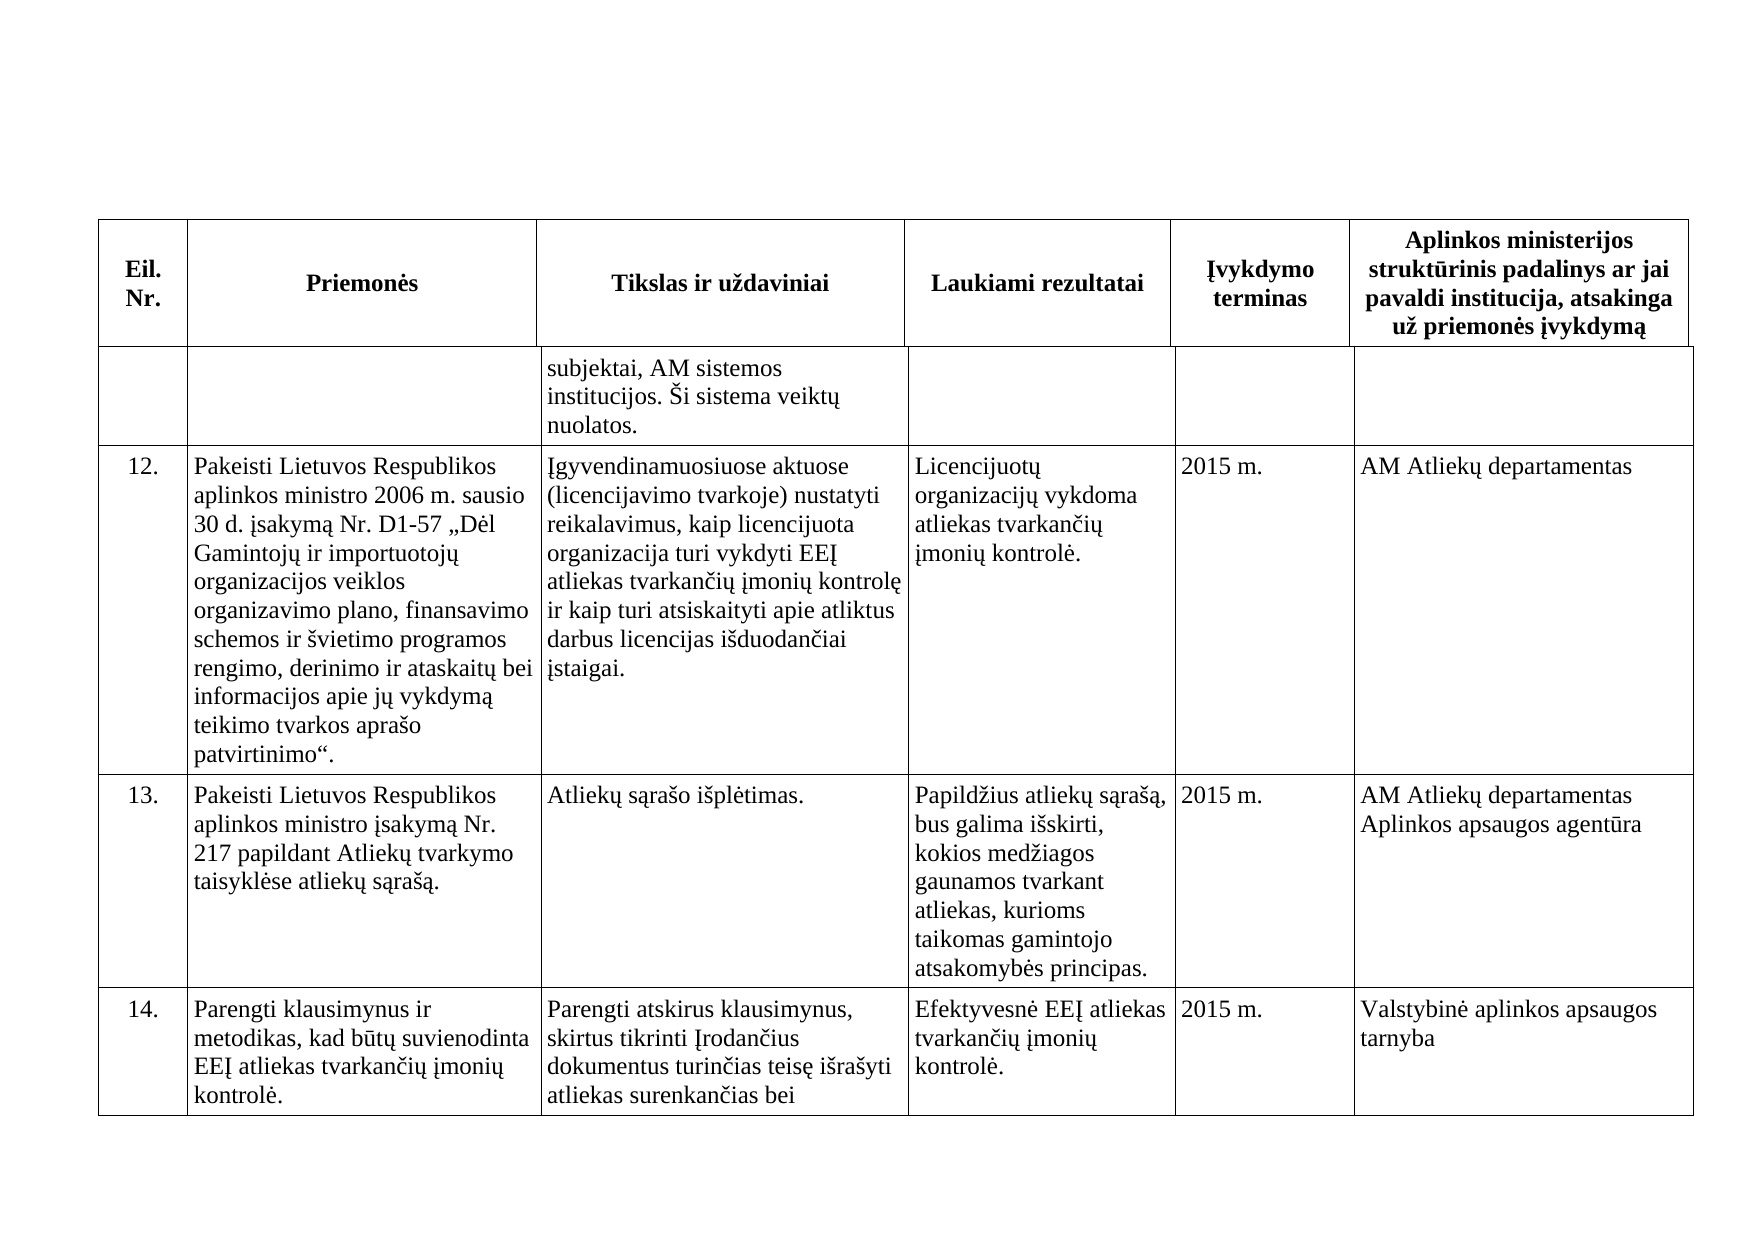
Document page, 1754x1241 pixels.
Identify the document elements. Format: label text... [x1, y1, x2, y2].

table_cell [909, 347, 1175, 445]
table_cell [1355, 347, 1693, 445]
table_cell Efektyvesnė EEĮ atliekas tvarkančių įmonių kontrolė. [909, 988, 1175, 1115]
table_cell Atliekų sąrašo išplėtimas. [542, 775, 908, 987]
table_cell AM Atliekų departamentas [1355, 446, 1693, 773]
table_cell subjektai, AM sistemos institucijos. Ši sistema veiktų nuolatos. [542, 347, 908, 445]
table_cell Papildžius atliekų sąrašą, bus galima išskirti, kokios medžiagos gaunamos tvarkant atliekas, kurioms taikomas gamintojo atsakomybės principas. [909, 775, 1175, 987]
table_cell 14. [99, 988, 187, 1115]
table_header Aplinkos ministerijos struktūrinis padalinys ar jai pavaldi institucija, atsakinga už priemonės įvykdymą [1350, 220, 1688, 346]
table_header [1689, 219, 1694, 346]
table_cell AM Atliekų departamentas Aplinkos apsaugos agentūra [1355, 775, 1693, 987]
table_cell 13. [99, 775, 187, 987]
table_cell Parengti atskirus klausimynus, skirtus tikrinti Įrodančius dokumentus turinčias teisę išrašyti atliekas surenkančias bei [542, 988, 908, 1115]
table_cell 12. [99, 446, 187, 773]
table_cell 2015 m. [1176, 775, 1354, 987]
table_cell Licencijuotų organizacijų vykdoma atliekas tvarkančių įmonių kontrolė. [909, 446, 1175, 773]
table_cell Valstybinė aplinkos apsaugos tarnyba [1355, 988, 1693, 1115]
table_cell [188, 347, 541, 445]
table_cell Pakeisti Lietuvos Respublikos aplinkos ministro įsakymą Nr. 217 papildant Atliekų tvarkymo taisyklėse atliekų sąrašą. [188, 775, 541, 987]
table_header Tikslas ir uždaviniai [537, 220, 904, 346]
table_cell [99, 347, 187, 445]
table_cell 2015 m. [1176, 446, 1354, 773]
table_cell [1176, 347, 1354, 445]
table_header Įvykdymo terminas [1171, 220, 1349, 346]
table_cell Įgyvendinamuosiuose aktuose (licencijavimo tvarkoje) nustatyti reikalavimus, kaip licencijuota organizacija turi vykdyti EEĮ atliekas tvarkančių įmonių kontrolę ir kaip turi atsiskaityti apie atliktus darbus licencijas išduodančiai įstaigai. [542, 446, 908, 773]
table_cell 2015 m. [1176, 988, 1354, 1115]
table_header Priemonės [188, 220, 536, 346]
table_cell Parengti klausimynus ir metodikas, kad būtų suvienodinta EEĮ atliekas tvarkančių įmonių kontrolė. [188, 988, 541, 1115]
table_header Laukiami rezultatai [905, 220, 1170, 346]
table_header Eil. Nr. [99, 220, 187, 346]
table_cell Pakeisti Lietuvos Respublikos aplinkos ministro 2006 m. sausio 30 d. įsakymą Nr. D1-57 „Dėl Gamintojų ir importuotojų organizacijos veiklos organizavimo plano, finansavimo schemos ir švietimo programos rengimo, derinimo ir ataskaitų bei informacijos apie jų vykdymą teikimo tvarkos aprašo patvirtinimo“. [188, 446, 541, 773]
